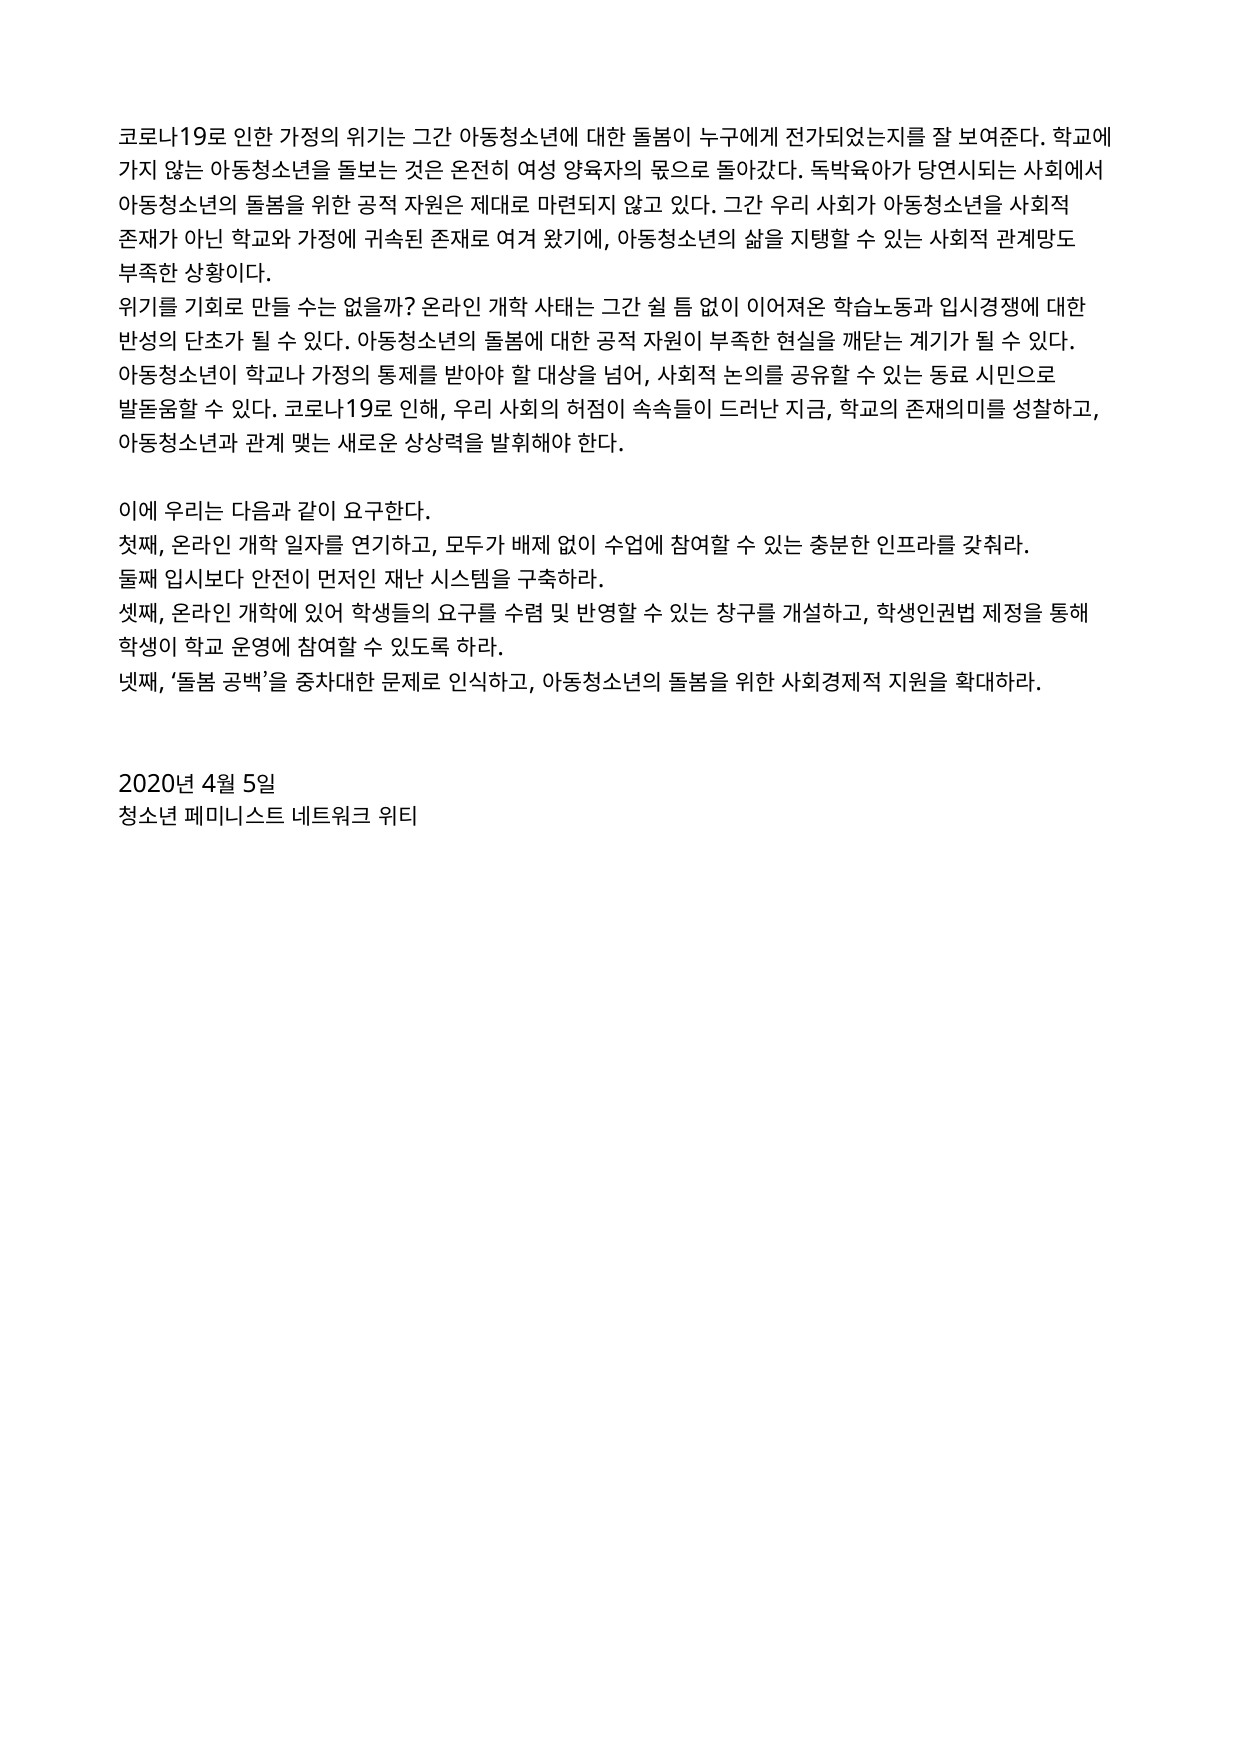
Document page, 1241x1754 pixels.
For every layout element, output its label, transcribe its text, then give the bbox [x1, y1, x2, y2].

text 위기를 기회로 만들 수는 없을까? 온라인 개학 사태는 그간 쉴 틈 없이 이어져온 학습노동과 입시경쟁에 대한 반성의 단초가 될 수 있다. 아동청소년의 돌봄에 대한 공적 자원이 부족한 현실을 깨닫는 계기가 될 수 있다. 아동청소년이 학교나 가정의 통제를 받아야 할 대상을 넘어, 사회적 논의를 공유할 수 있는 동료 시민으로 발돋움할 수 있다. 코로나19로 인해, 우리 사회의 허점이 속속들이 드러난 지금, 학교의 존재의미를 성찰하고, 아동청소년과 관계 맺는 새로운 상상력을 발휘해야 한다. [118, 288, 1122, 459]
text 첫째, 온라인 개학 일자를 연기하고, 모두가 배제 없이 수업에 참여할 수 있는 충분한 인프라를 갖춰라. [118, 527, 1122, 561]
text 코로나19로 인한 가정의 위기는 그간 아동청소년에 대한 돌봄이 누구에게 전가되었는지를 잘 보여준다. 학교에 가지 않는 아동청소년을 돌보는 것은 온전히 여성 양육자의 몫으로 돌아갔다. 독박육아가 당연시되는 사회에서 아동청소년의 돌봄을 위한 공적 자원은 제대로 마련되지 않고 있다. 그간 우리 사회가 아동청소년을 사회적 존재가 아닌 학교와 가정에 귀속된 존재로 여겨 왔기에, 아동청소년의 삶을 지탱할 수 있는 사회적 관계망도 부족한 상황이다. [118, 118, 1122, 288]
text 2020년 4월 5일 [118, 765, 1122, 799]
text 둘째 입시보다 안전이 먼저인 재난 시스템을 구축하라. [118, 561, 1122, 595]
text 넷째, ‘돌봄 공백’을 중차대한 문제로 인식하고, 아동청소년의 돌봄을 위한 사회경제적 지원을 확대하라. [118, 663, 1122, 697]
text 이에 우리는 다음과 같이 요구한다. [118, 493, 1122, 527]
text 청소년 페미니스트 네트워크 위티 [118, 799, 1122, 831]
text 셋째, 온라인 개학에 있어 학생들의 요구를 수렴 및 반영할 수 있는 창구를 개설하고, 학생인권법 제정을 통해 학생이 학교 운영에 참여할 수 있도록 하라. [118, 595, 1122, 663]
